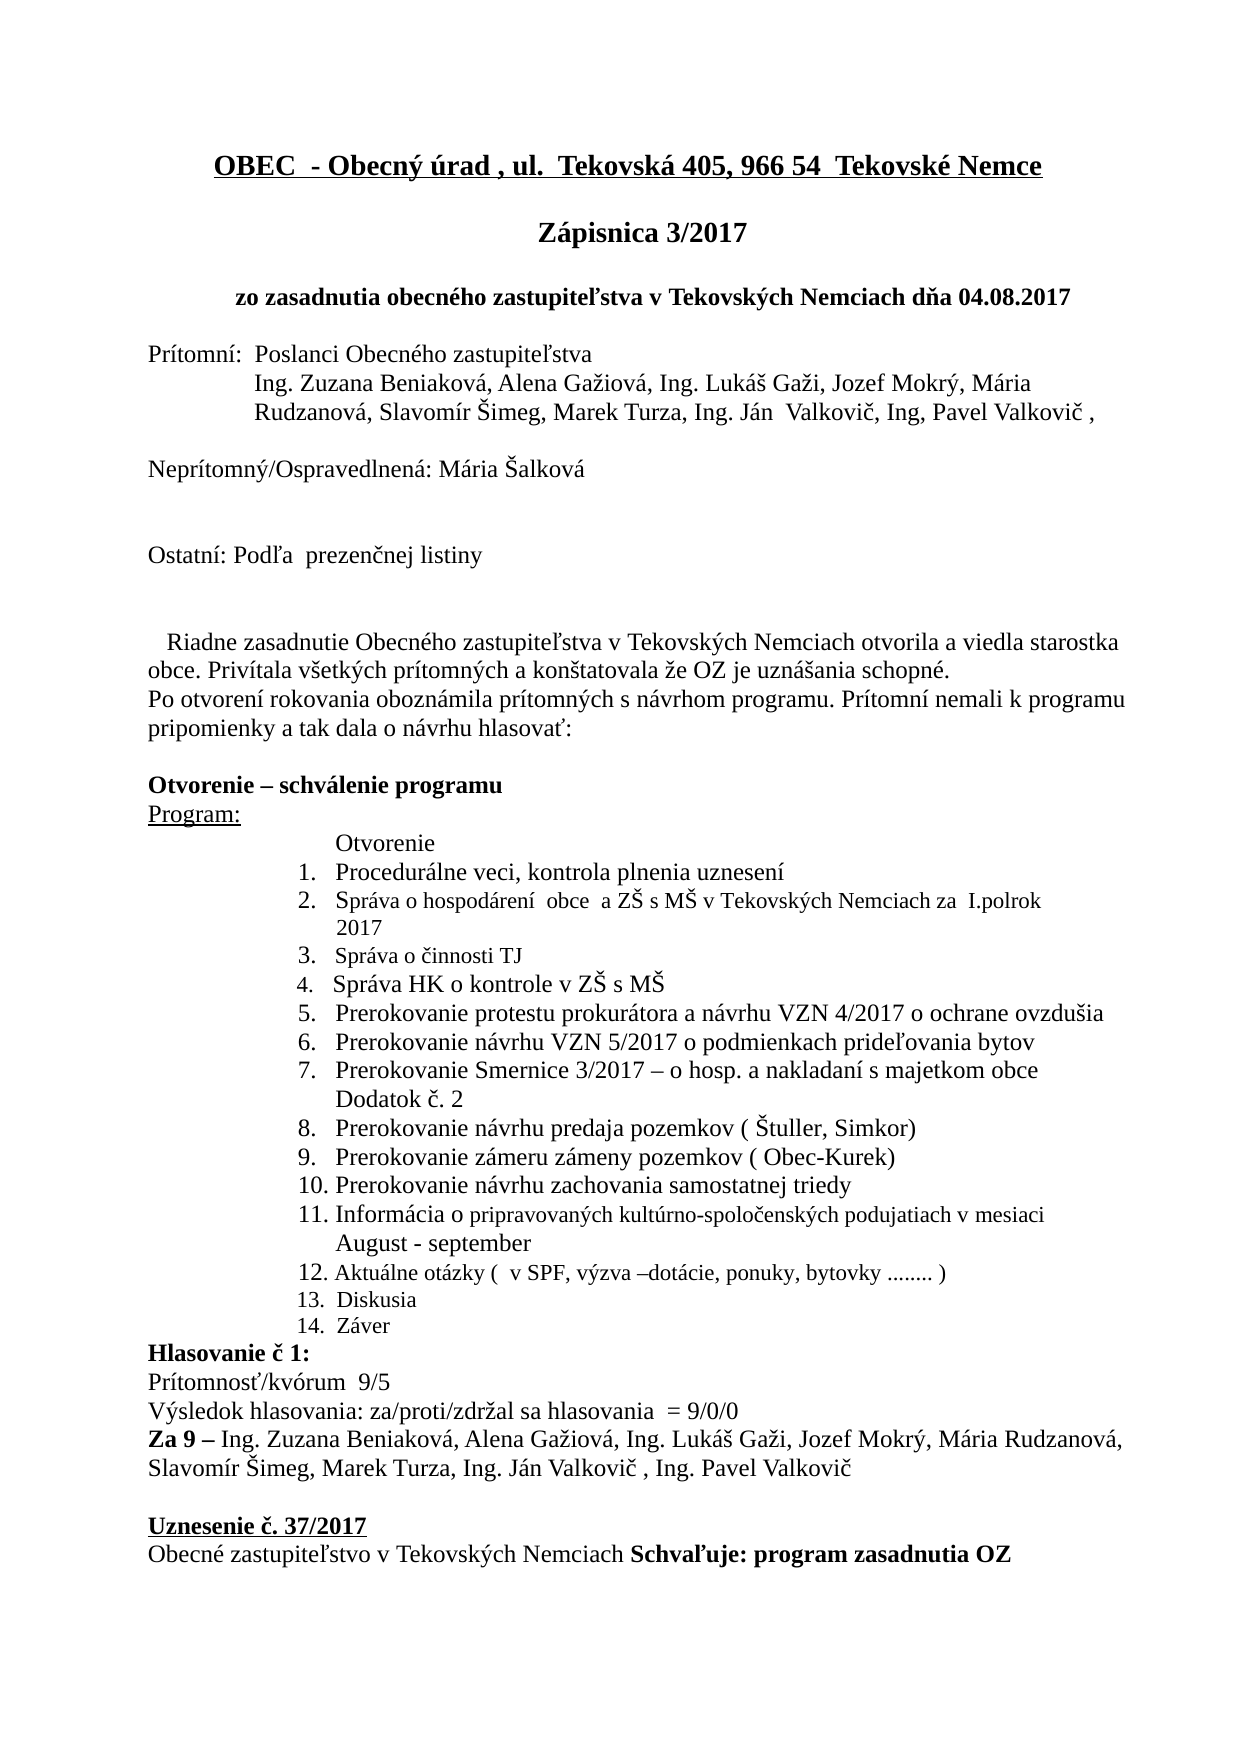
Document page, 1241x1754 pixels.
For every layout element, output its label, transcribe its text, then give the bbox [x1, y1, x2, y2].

text OBEC - Obecný úrad , ul. Tekovská 405, 966 54 Tekovské Nemce [148, 148, 1137, 181]
text Program: [148, 799, 1137, 828]
text 7. Prerokovanie Smernice 3/2017 – o hosp. a nakladaní s majetkom obce [148, 1056, 1137, 1084]
text Výsledok hlasovania: za/proti/zdržal sa hlasovania = 9/0/0 [148, 1396, 1137, 1424]
text Prítomní: Poslanci Obecného zastupiteľstva [148, 339, 1137, 368]
text Dodatok č. 2 [148, 1084, 1137, 1113]
text zo zasadnutia obecného zastupiteľstva v Tekovských Nemciach dňa 04.08.2017 [148, 282, 1137, 311]
text Obecné zastupiteľstvo v Tekovských Nemciach Schvaľuje: program zasadnutia OZ [148, 1539, 1137, 1568]
text Za 9 – Ing. Zuzana Beniaková, Alena Gažiová, Ing. Lukáš Gaži, Jozef Mokrý, Mária Rudzanová, Slavomír Šimeg, Marek Turza, Ing. Ján Valkovič , Ing. Pavel Valkovič [148, 1424, 1137, 1482]
text Uznesenie č. 37/2017 [148, 1511, 1137, 1539]
text 8. Prerokovanie návrhu predaja pozemkov ( Štuller, Simkor) [148, 1113, 1137, 1142]
text Po otvorení rokovania oboznámila prítomných s návrhom programu. Prítomní nemali k programu pripomienky a tak dala o návrhu hlasovať: [148, 684, 1137, 742]
text 1. Procedurálne veci, kontrola plnenia uznesení [148, 857, 1137, 886]
text 3. Správa o činnosti TJ [148, 941, 1137, 969]
text 14. Záver [148, 1312, 1137, 1338]
text Otvorenie – schválenie programu [148, 771, 1137, 799]
text Otvorenie [148, 828, 1137, 857]
text Zápisnica 3/2017 [148, 215, 1137, 248]
text Neprítomný/Ospravedlnená: Mária Šalková [148, 454, 1137, 483]
text 6. Prerokovanie návrhu VZN 5/2017 o podmienkach prideľovania bytov [148, 1027, 1137, 1056]
text 12. Aktuálne otázky ( v SPF, výzva –dotácie, ponuky, bytovky ........ ) [148, 1257, 1137, 1286]
text Ing. Zuzana Beniaková, Alena Gažiová, Ing. Lukáš Gaži, Jozef Mokrý, Mária Rudzanová, Slavomír Šimeg, Marek Turza, Ing. Ján Valkovič, Ing, Pavel Valkovič , [254, 368, 1137, 426]
text 13. Diskusia [148, 1286, 1137, 1312]
text Hlasovanie č 1: [148, 1338, 1137, 1367]
text 11. Informácia o pripravovaných kultúrno-spoločenských podujatiach v mesiaci [148, 1199, 1137, 1228]
text 4. Správa HK o kontrole v ZŠ s MŠ [148, 969, 1137, 998]
text 5. Prerokovanie protestu prokurátora a návrhu VZN 4/2017 o ochrane ovzdušia [148, 998, 1137, 1027]
text 10. Prerokovanie návrhu zachovania samostatnej triedy [148, 1171, 1137, 1199]
text 9. Prerokovanie zámeru zámeny pozemkov ( Obec-Kurek) [148, 1142, 1137, 1171]
text 2017 [148, 914, 1137, 941]
text Ostatní: Podľa prezenčnej listiny [148, 541, 1137, 569]
text Prítomnosť/kvórum 9/5 [148, 1367, 1137, 1396]
text Riadne zasadnutie Obecného zastupiteľstva v Tekovských Nemciach otvorila a viedla starostka obce. Privítala všetkých prítomných a konštatovala že OZ je uznášania schopné. [148, 627, 1137, 684]
text 2. Správa o hospodárení obce a ZŠ s MŠ v Tekovských Nemciach za I.polrok [148, 886, 1137, 914]
text August - september [148, 1228, 1137, 1257]
